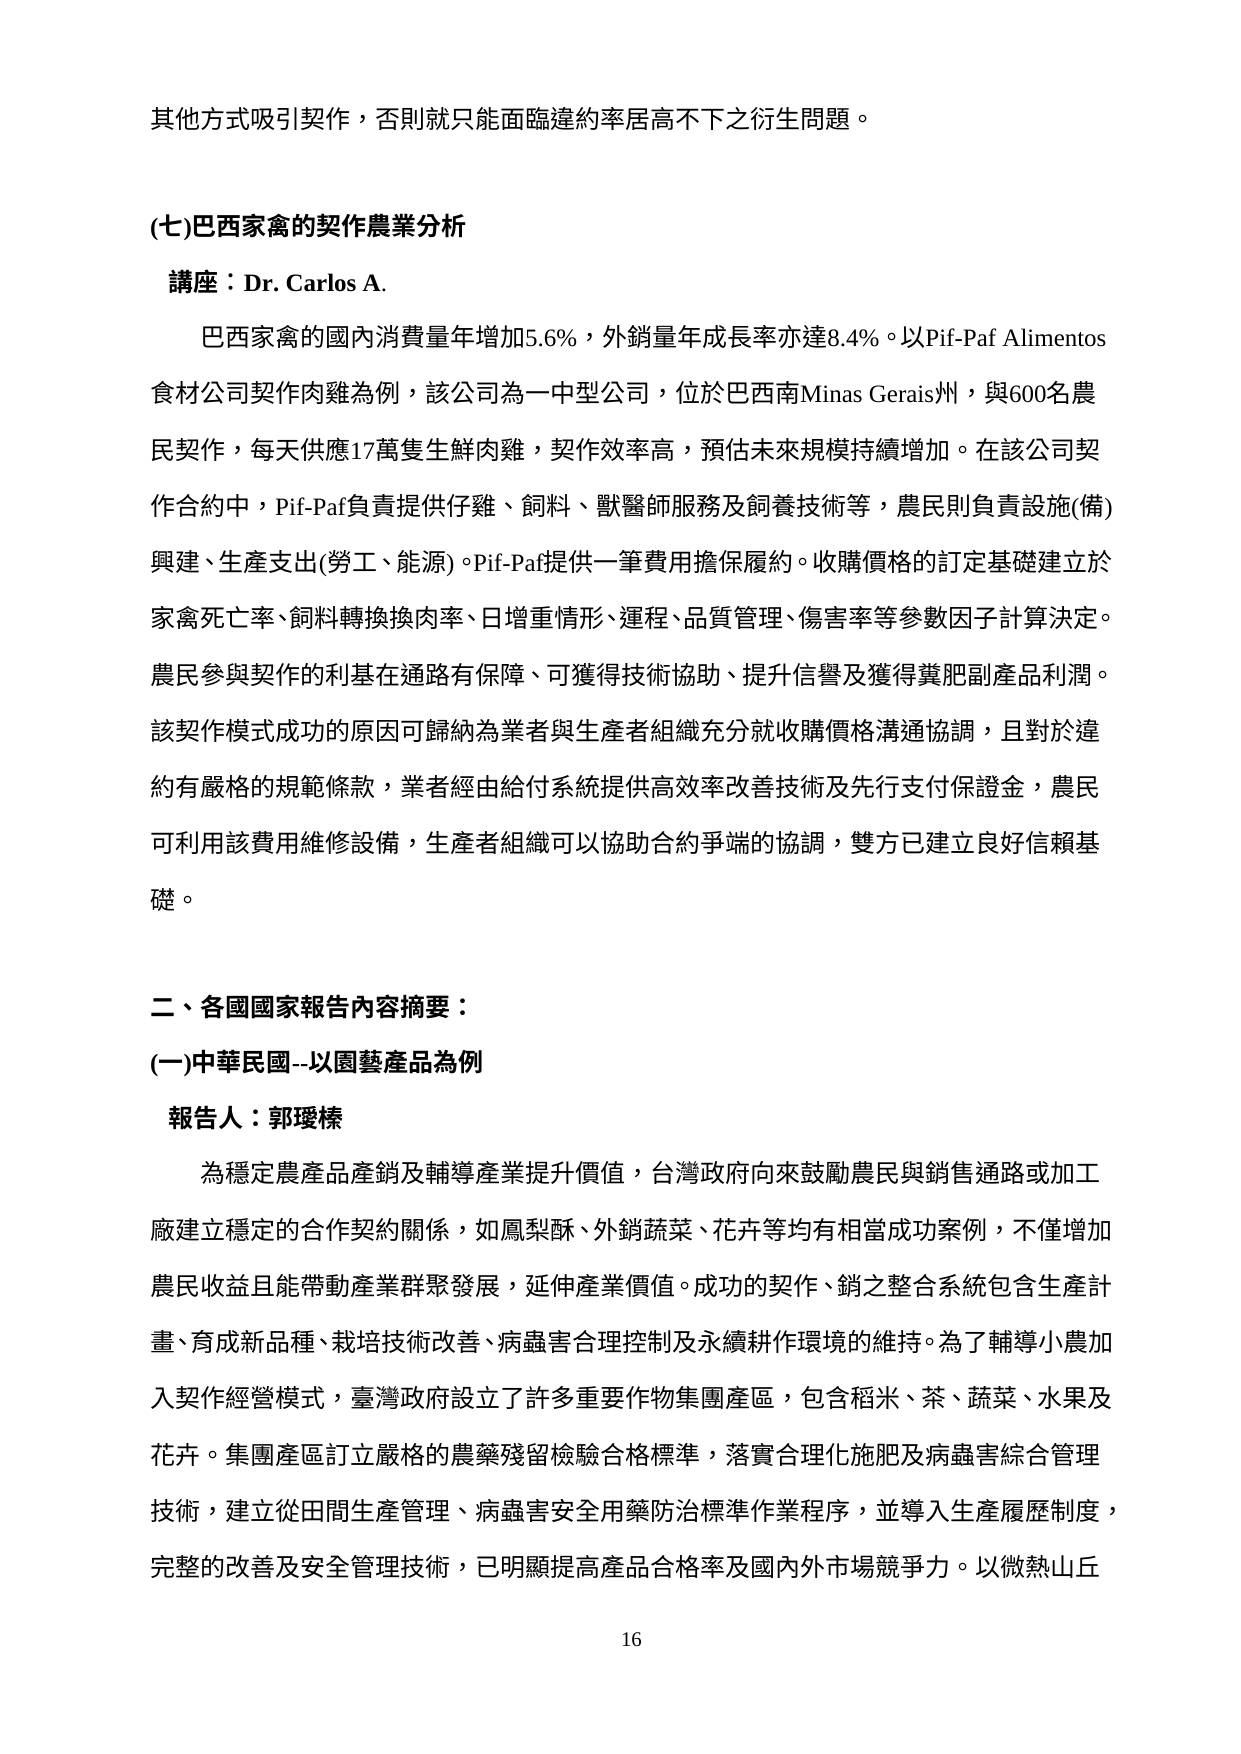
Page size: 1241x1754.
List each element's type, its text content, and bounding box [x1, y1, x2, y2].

text 為穩定農產品產銷及輔導產業提升價值，台灣政府向來鼓勵農民與銷售通路或加工廠建立穩定的合作契約關係，如鳳梨酥、外銷蔬菜、花卉等均有相當成功案例，不僅增加農民收益且能帶動產業群聚發展，延伸產業價值。成功的契作、銷之整合系統包含生產計畫、育成新品種、栽培技術改善、病蟲害合理控制及永續耕作環境的維持。為了輔導小農加入契作經營模式，臺灣政府設立了許多重要作物集團產區，包含稻米、茶、蔬菜、水果及花卉。集團產區訂立嚴格的農藥殘留檢驗合格標準，落實合理化施肥及病蟲害綜合管理技術，建立從田間生產管理、病蟲害安全用藥防治標準作業程序，並導入生產履歷制度，完整的改善及安全管理技術，已明顯提高產品合格率及國內外市場競爭力。以微熱山丘鳳梨酥契作農民而言，以往加工種”開英”鳳梨因用途受限，產地價格約8元/公斤，近年來因鳳梨酥產業興起，帶動開英鳳梨行情，產地價格攀升，據了解，微熱山丘為確保原料來源及掌控品質，近年來與農民團體及農民契作生產，簽定到廠價格提升為16.6元/公斤。契約雙方為確保其權利義務，於契約中明定採購規格及價金，該公司並參考原料需求、供貨紀錄等適時調整新訂契約內容，契作面積逐年增加達400公頃；另為維持產品形象，嚴格管控原料品質，契約明訂不得使用植物生長調節劑、不得有農藥殘留、不得有裂果，及規範採收成熟度等，持續以高品質國產原料建立本土鳳梨酥信譽，並開拓外銷促進產品加值，強化產業鏈，也讓契作農民受益。未來農政部門將透過對農民團體之協助與輔導，加強契作農民對合作內容的瞭解，進而建立健全永續的合作關係，創造共同利益。 [150, 1153, 1112, 1584]
text 講座︰Dr. Carlos A. [150, 261, 1112, 299]
text 二、各國國家報告內容摘要： [150, 986, 1112, 1024]
text 其他方式吸引契作，否則就只能面臨違約率居高不下之衍生問題。 [150, 99, 1112, 136]
text (七)巴西家禽的契作農業分析 [150, 206, 1112, 243]
text 報告人：郭璦榛 [150, 1098, 1112, 1135]
text (一)中華民國--以園藝產品為例 [150, 1042, 1112, 1079]
text 巴西家禽的國內消費量年增加5.6%，外銷量年成長率亦達8.4%。以Pif-Paf Alimentos 食材公司契作肉雞為例，該公司為一中型公司，位於巴西南Minas Gerais州，與600名農民契作，每天供應17萬隻生鮮肉雞，契作效率高，預估未來規模持續增加。在該公司契作合約中，Pif-Paf負責提供仔雞、飼料、獸醫師服務及飼養技術等，農民則負責設施(備)興建、生產支出(勞工、能源)。Pif-Paf提供一筆費用擔保履約。收購價格的訂定基礎建立於家禽死亡率、飼料轉換換肉率、日增重情形、運程、品質管理、傷害率等參數因子計算決定。農民參與契作的利基在通路有保障、可獲得技術協助、提升信譽及獲得糞肥副產品利潤。該契作模式成功的原因可歸納為業者與生產者組織充分就收購價格溝通協調，且對於違約有嚴格的規範條款，業者經由給付系統提供高效率改善技術及先行支付保證金，農民可利用該費用維修設備，生產者組織可以協助合約爭端的協調，雙方已建立良好信賴基礎。 [150, 317, 1112, 917]
